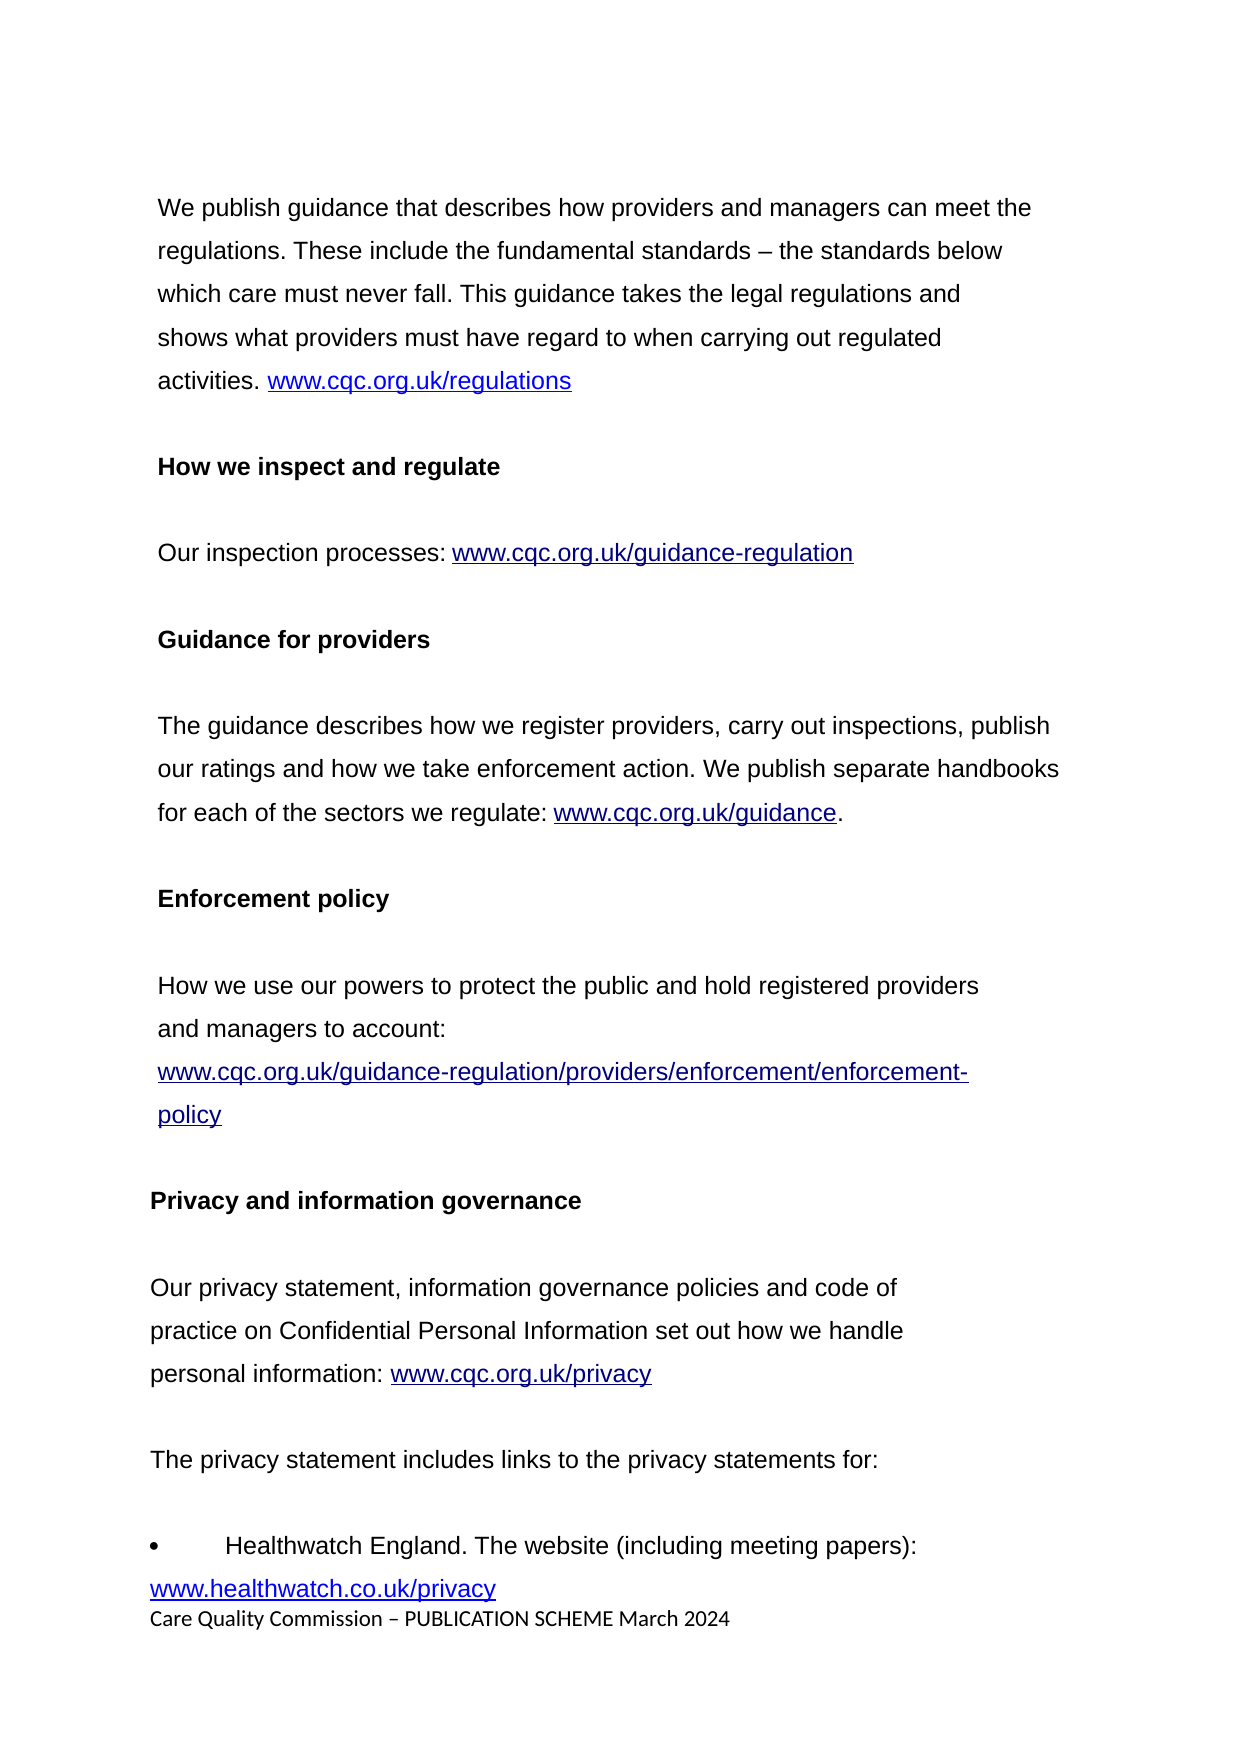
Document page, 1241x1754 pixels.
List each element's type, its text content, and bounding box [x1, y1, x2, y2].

text The privacy statement includes links to the privacy statements for: [150, 1445, 985, 1474]
text How we use our powers to protect the public and hold registered providers and managers to account: www.cqc.org.uk/guidance-regulation/providers/enforcement/enforcement-policy [157, 971, 1000, 1129]
text Enforcement policy [157, 884, 1090, 913]
text Privacy and information governance [150, 1186, 1090, 1215]
text Our privacy statement, information governance policies and code of practice on Confidential Personal Information set out how we handle personal information: www.cqc.org.uk/privacy [150, 1272, 985, 1387]
text Guidance for providers [157, 625, 1090, 654]
list Healthwatch England. The website (including meeting papers): www.healthwatch.co.uk/privacy [150, 1531, 948, 1603]
text We publish guidance that describes how providers and managers can meet the regulations. These include the fundamental standards – the standards below which care must never fall. This guidance takes the legal regulations and shows what providers must have regard to when carrying out regulated activities. www.cqc.org.uk/regulations [157, 193, 1038, 394]
text The guidance describes how we register providers, carry out inspections, publish our ratings and how we take enforcement action. We publish separate handbooks for each of the sectors we regulate: www.cqc.org.uk/guidance. [157, 711, 1083, 827]
text Our inspection processes: www.cqc.org.uk/guidance-regulation [157, 538, 1090, 567]
text How we inspect and regulate [157, 452, 1090, 481]
